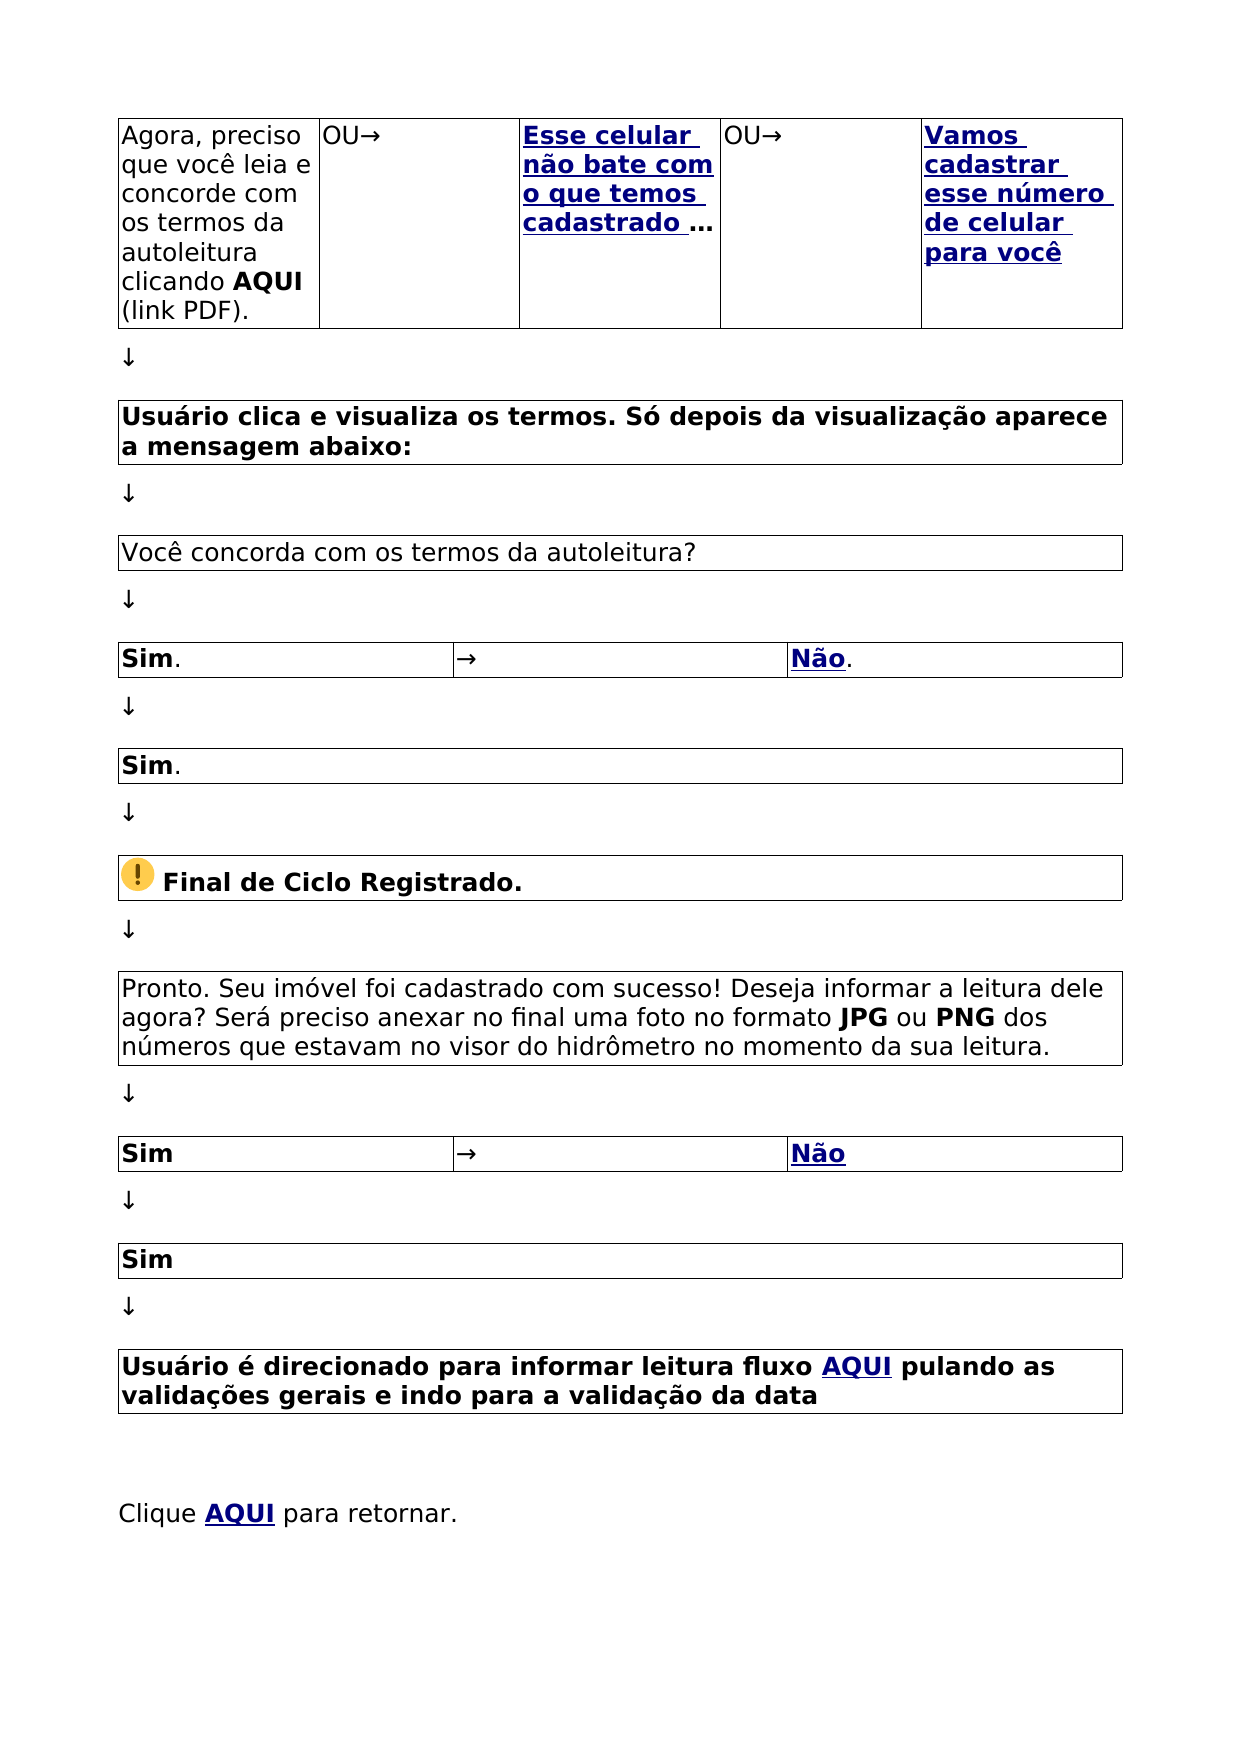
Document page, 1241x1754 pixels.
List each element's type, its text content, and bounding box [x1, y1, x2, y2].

text ↓ [118, 798, 1122, 827]
table_header Vamos cadastrar esse número de celular para você [922, 119, 1122, 328]
table_header Esse celular não bate com o que temos cadastrado … [520, 119, 720, 328]
table_header Sim. [119, 749, 1122, 783]
text ↓ [118, 343, 1122, 372]
table_header Final de Ciclo Registrado. [119, 856, 1122, 900]
table_header Sim. [119, 643, 453, 677]
table_header → [454, 1137, 787, 1171]
table_header → [454, 643, 787, 677]
table_header Não [788, 1137, 1122, 1171]
text ↓ [118, 479, 1122, 508]
table_header OU→ [320, 119, 519, 328]
table_header Agora, preciso que você leia e concorde com os termos da autoleitura clicando AQUI (link PDF). [119, 119, 319, 328]
text ↓ [118, 915, 1122, 944]
table_header Não. [788, 643, 1122, 677]
table_header Sim [119, 1244, 1122, 1278]
table_header OU→ [721, 119, 921, 328]
text ↓ [118, 1079, 1122, 1109]
table_header Pronto. Seu imóvel foi cadastrado com sucesso! Deseja informar a leitura dele agora? Será preciso anexar no final uma foto no formato JPG ou PNG dos números que estavam no visor do hidrômetro no momento da sua leitura. [119, 972, 1122, 1065]
table_header Você concorda com os termos da autoleitura? [119, 536, 1122, 570]
text Clique AQUI para retornar. [118, 1499, 1122, 1557]
table_header Usuário é direcionado para informar leitura fluxo AQUI pulando as validações gerais e indo para a validação da data [119, 1350, 1122, 1413]
text ↓ [118, 585, 1122, 614]
text ↓ [118, 1186, 1122, 1215]
text ↓ [118, 1292, 1122, 1322]
table_header Usuário clica e visualiza os termos. Só depois da visualização aparece a mensagem abaixo: [119, 401, 1122, 464]
text ↓ [118, 692, 1122, 721]
table_header Sim [119, 1137, 453, 1171]
